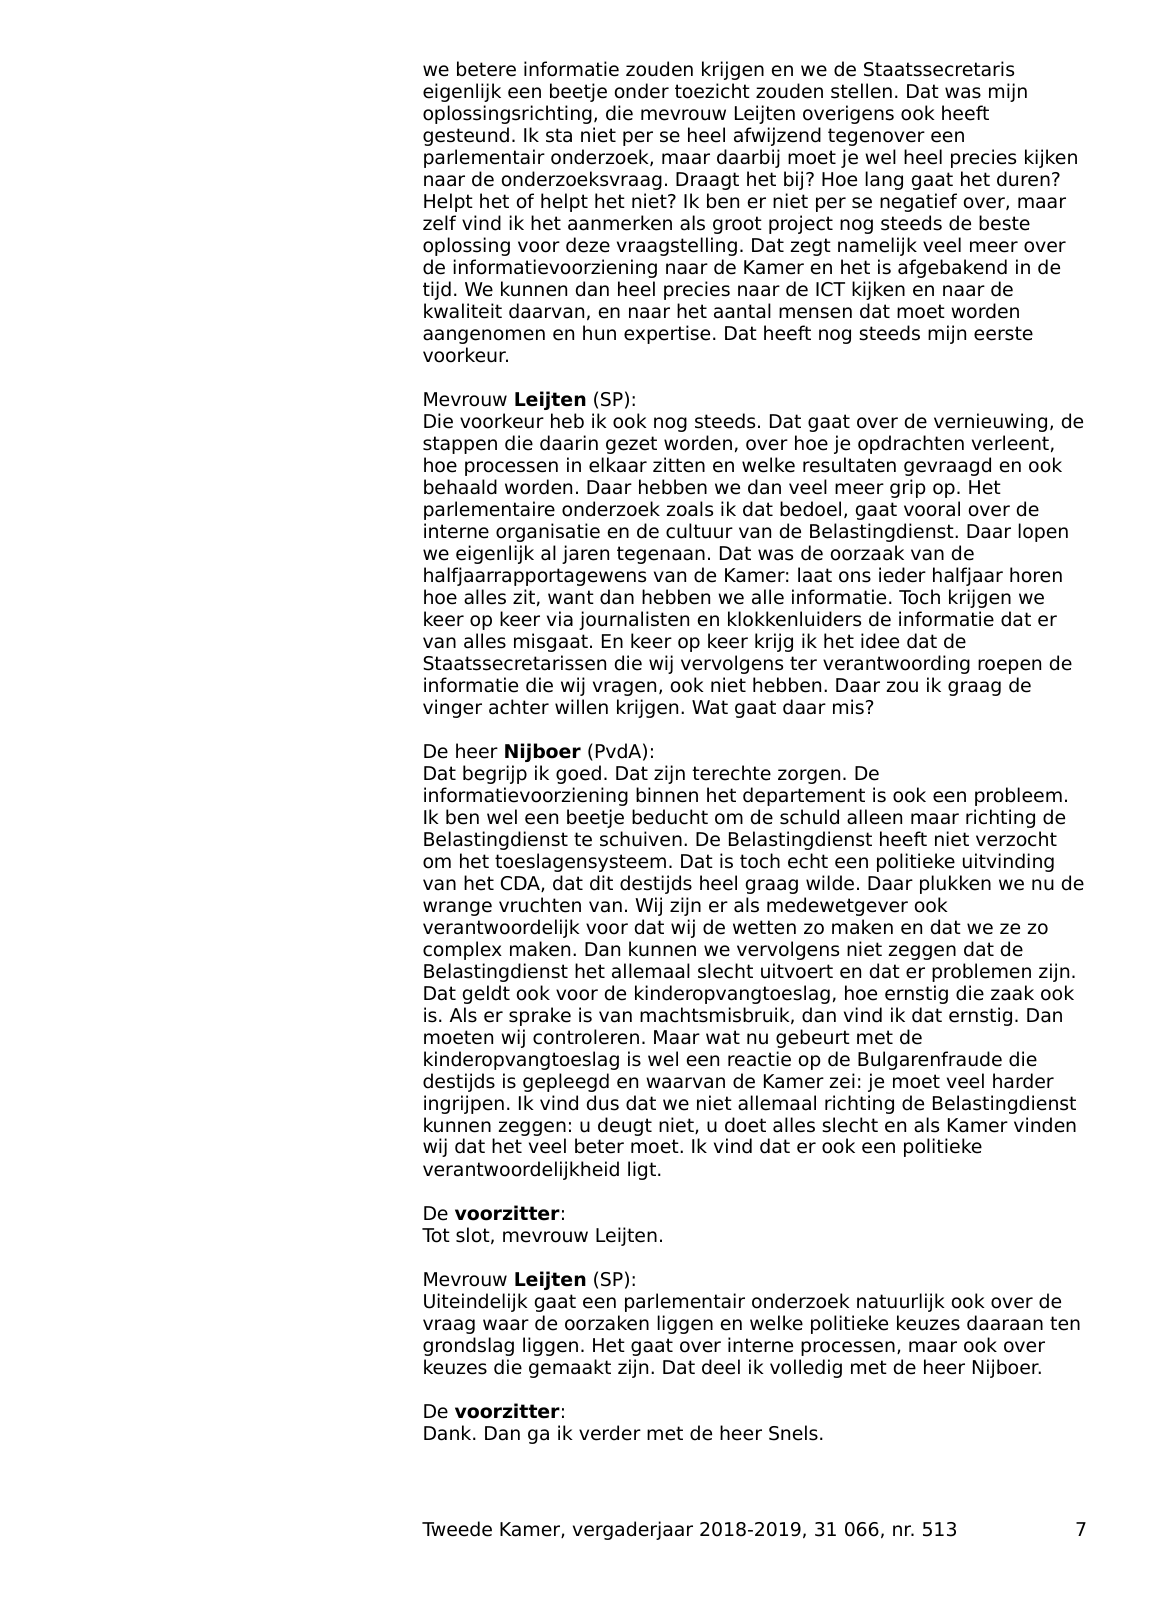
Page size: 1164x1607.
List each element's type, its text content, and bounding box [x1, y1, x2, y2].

text De voorzitter: [422, 1203, 1087, 1224]
text we betere informatie zouden krijgen en we de Staatssecretaris eigenlijk een beetje onder toezicht zouden stellen. Dat was mijn oplossingsrichting, die mevrouw Leijten overigens ook heeft gesteund. Ik sta niet per se heel afwijzend tegenover een parlementair onderzoek, maar daarbij moet je wel heel precies kijken naar de onderzoeksvraag. Draagt het bij? Hoe lang gaat het duren? Helpt het of helpt het niet? Ik ben er niet per se negatief over, maar zelf vind ik het aanmerken als groot project nog steeds de beste oplossing voor deze vraagstelling. Dat zegt namelijk veel meer over de informatievoorziening naar de Kamer en het is afgebakend in de tijd. We kunnen dan heel precies naar de ICT kijken en naar de kwaliteit daarvan, en naar het aantal mensen dat moet worden aangenomen en hun expertise. Dat heeft nog steeds mijn eerste voorkeur. [422, 59, 1087, 367]
text Uiteindelijk gaat een parlementair onderzoek natuurlijk ook over de vraag waar de oorzaken liggen en welke politieke keuzes daaraan ten grondslag liggen. Het gaat over interne processen, maar ook over keuzes die gemaakt zijn. Dat deel ik volledig met de heer Nijboer. [422, 1291, 1087, 1379]
text Mevrouw Leijten (SP): [422, 1269, 1087, 1291]
text De voorzitter: [422, 1401, 1087, 1423]
text De heer Nijboer (PvdA): [422, 741, 1087, 763]
text Die voorkeur heb ik ook nog steeds. Dat gaat over de vernieuwing, de stappen die daarin gezet worden, over hoe je opdrachten verleent, hoe processen in elkaar zitten en welke resultaten gevraagd en ook behaald worden. Daar hebben we dan veel meer grip op. Het parlementaire onderzoek zoals ik dat bedoel, gaat vooral over de interne organisatie en de cultuur van de Belastingdienst. Daar lopen we eigenlijk al jaren tegenaan. Dat was de oorzaak van de halfjaarrapportagewens van de Kamer: laat ons ieder halfjaar horen hoe alles zit, want dan hebben we alle informatie. Toch krijgen we keer op keer via journalisten en klokkenluiders de informatie dat er van alles misgaat. En keer op keer krijg ik het idee dat de Staatssecretarissen die wij vervolgens ter verantwoording roepen de informatie die wij vragen, ook niet hebben. Daar zou ik graag de vinger achter willen krijgen. Wat gaat daar mis? [422, 411, 1087, 719]
text Tot slot, mevrouw Leijten. [422, 1224, 1087, 1247]
text Mevrouw Leijten (SP): [422, 389, 1087, 411]
text Dank. Dan ga ik verder met de heer Snels. [422, 1423, 1087, 1445]
text Dat begrijp ik goed. Dat zijn terechte zorgen. De informatievoorziening binnen het departement is ook een probleem. Ik ben wel een beetje beducht om de schuld alleen maar richting de Belastingdienst te schuiven. De Belastingdienst heeft niet verzocht om het toeslagensysteem. Dat is toch echt een politieke uitvinding van het CDA, dat dit destijds heel graag wilde. Daar plukken we nu de wrange vruchten van. Wij zijn er als medewetgever ook verantwoordelijk voor dat wij de wetten zo maken en dat we ze zo complex maken. Dan kunnen we vervolgens niet zeggen dat de Belastingdienst het allemaal slecht uitvoert en dat er problemen zijn. Dat geldt ook voor de kinderopvangtoeslag, hoe ernstig die zaak ook is. Als er sprake is van machtsmisbruik, dan vind ik dat ernstig. Dan moeten wij controleren. Maar wat nu gebeurt met de kinderopvangtoeslag is wel een reactie op de Bulgarenfraude die destijds is gepleegd en waarvan de Kamer zei: je moet veel harder ingrijpen. Ik vind dus dat we niet allemaal richting de Belastingdienst kunnen zeggen: u deugt niet, u doet alles slecht en als Kamer vinden wij dat het veel beter moet. Ik vind dat er ook een politieke verantwoordelijkheid ligt. [422, 763, 1087, 1180]
